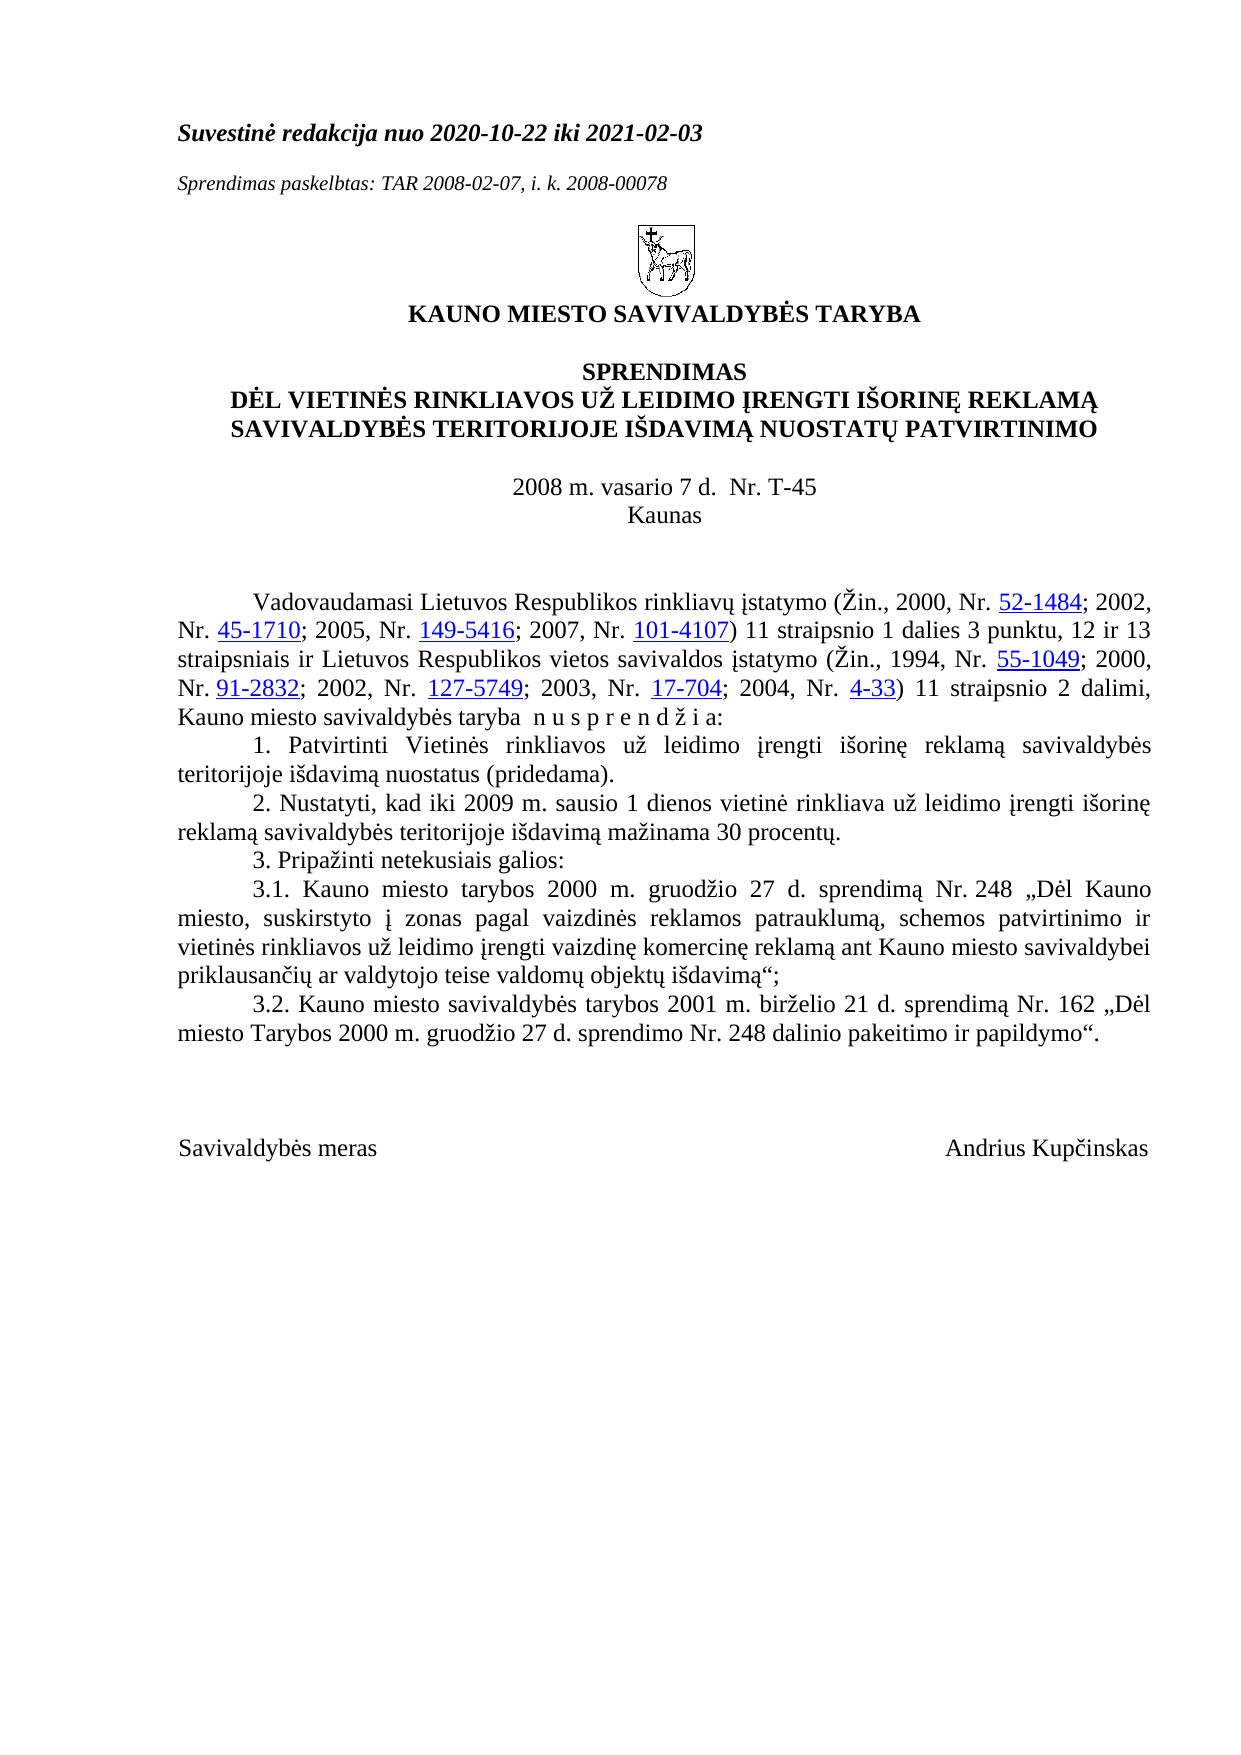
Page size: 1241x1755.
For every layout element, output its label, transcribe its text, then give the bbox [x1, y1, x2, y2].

text 2008 m. vasario 7 d. Nr. T-45 [177, 472, 1152, 501]
text 1. Patvirtinti Vietinės rinkliavos už leidimo įrengti išorinę reklamą savivaldybės teritorijoje išdavimą nuostatus (pridedama). [177, 731, 1152, 788]
text Kaunas [177, 501, 1152, 529]
text Vadovaudamasi Lietuvos Respublikos rinkliavų įstatymo (Žin., 2000, Nr. 52-1484; 2002, Nr. 45-1710; 2005, Nr. 149-5416; 2007, Nr. 101-4107) 11 straipsnio 1 dalies 3 punktu, 12 ir 13 straipsniais ir Lietuvos Respublikos vietos savivaldos įstatymo (Žin., 1994, Nr. 55-1049; 2000, Nr. 91-2832; 2002, Nr. 127-5749; 2003, Nr. 17-704; 2004, Nr. 4-33) 11 straipsnio 2 dalimi, Kauno miesto savivaldybės taryba n u s p r e n d ž i a: [177, 587, 1152, 731]
text Savivaldybės meras Andrius Kupčinskas [178, 1133, 1152, 1162]
text DĖL VIETINĖS RINKLIAVOS UŽ LEIDIMO ĮRENGTI IŠORINĘ REKLAMĄ SAVIVALDYBĖS TERITORIJOJE IŠDAVIMĄ NUOSTATŲ PATVIRTINIMO [177, 386, 1152, 443]
text SPRENDIMAS [177, 357, 1152, 386]
text 2. Nustatyti, kad iki 2009 m. sausio 1 dienos vietinė rinkliava už leidimo įrengti išorinę reklamą savivaldybės teritorijoje išdavimą mažinama 30 procentų. [177, 788, 1152, 846]
text Sprendimas paskelbtas: TAR 2008-02-07, i. k. 2008-00078 [177, 171, 1152, 195]
text 3.1. Kauno miesto tarybos 2000 m. gruodžio 27 d. sprendimą Nr. 248 „Dėl Kauno miesto, suskirstyto į zonas pagal vaizdinės reklamos patrauklumą, schemos patvirtinimo ir vietinės rinkliavos už leidimo įrengti vaizdinę komercinę reklamą ant Kauno miesto savivaldybei priklausančių ar valdytojo teise valdomų objektų išdavimą“; [177, 874, 1152, 989]
text 3. Pripažinti netekusiais galios: [177, 846, 1152, 874]
text Suvestinė redakcija nuo 2020-10-22 iki 2021-02-03 [177, 118, 1152, 147]
text KAUNO MIESTO SAVIVALDYBĖS TARYBA [177, 299, 1152, 328]
text 3.2. Kauno miesto savivaldybės tarybos 2001 m. birželio 21 d. sprendimą Nr. 162 „Dėl miesto Tarybos 2000 m. gruodžio 27 d. sprendimo Nr. 248 dalinio pakeitimo ir papildymo“. [177, 989, 1152, 1047]
